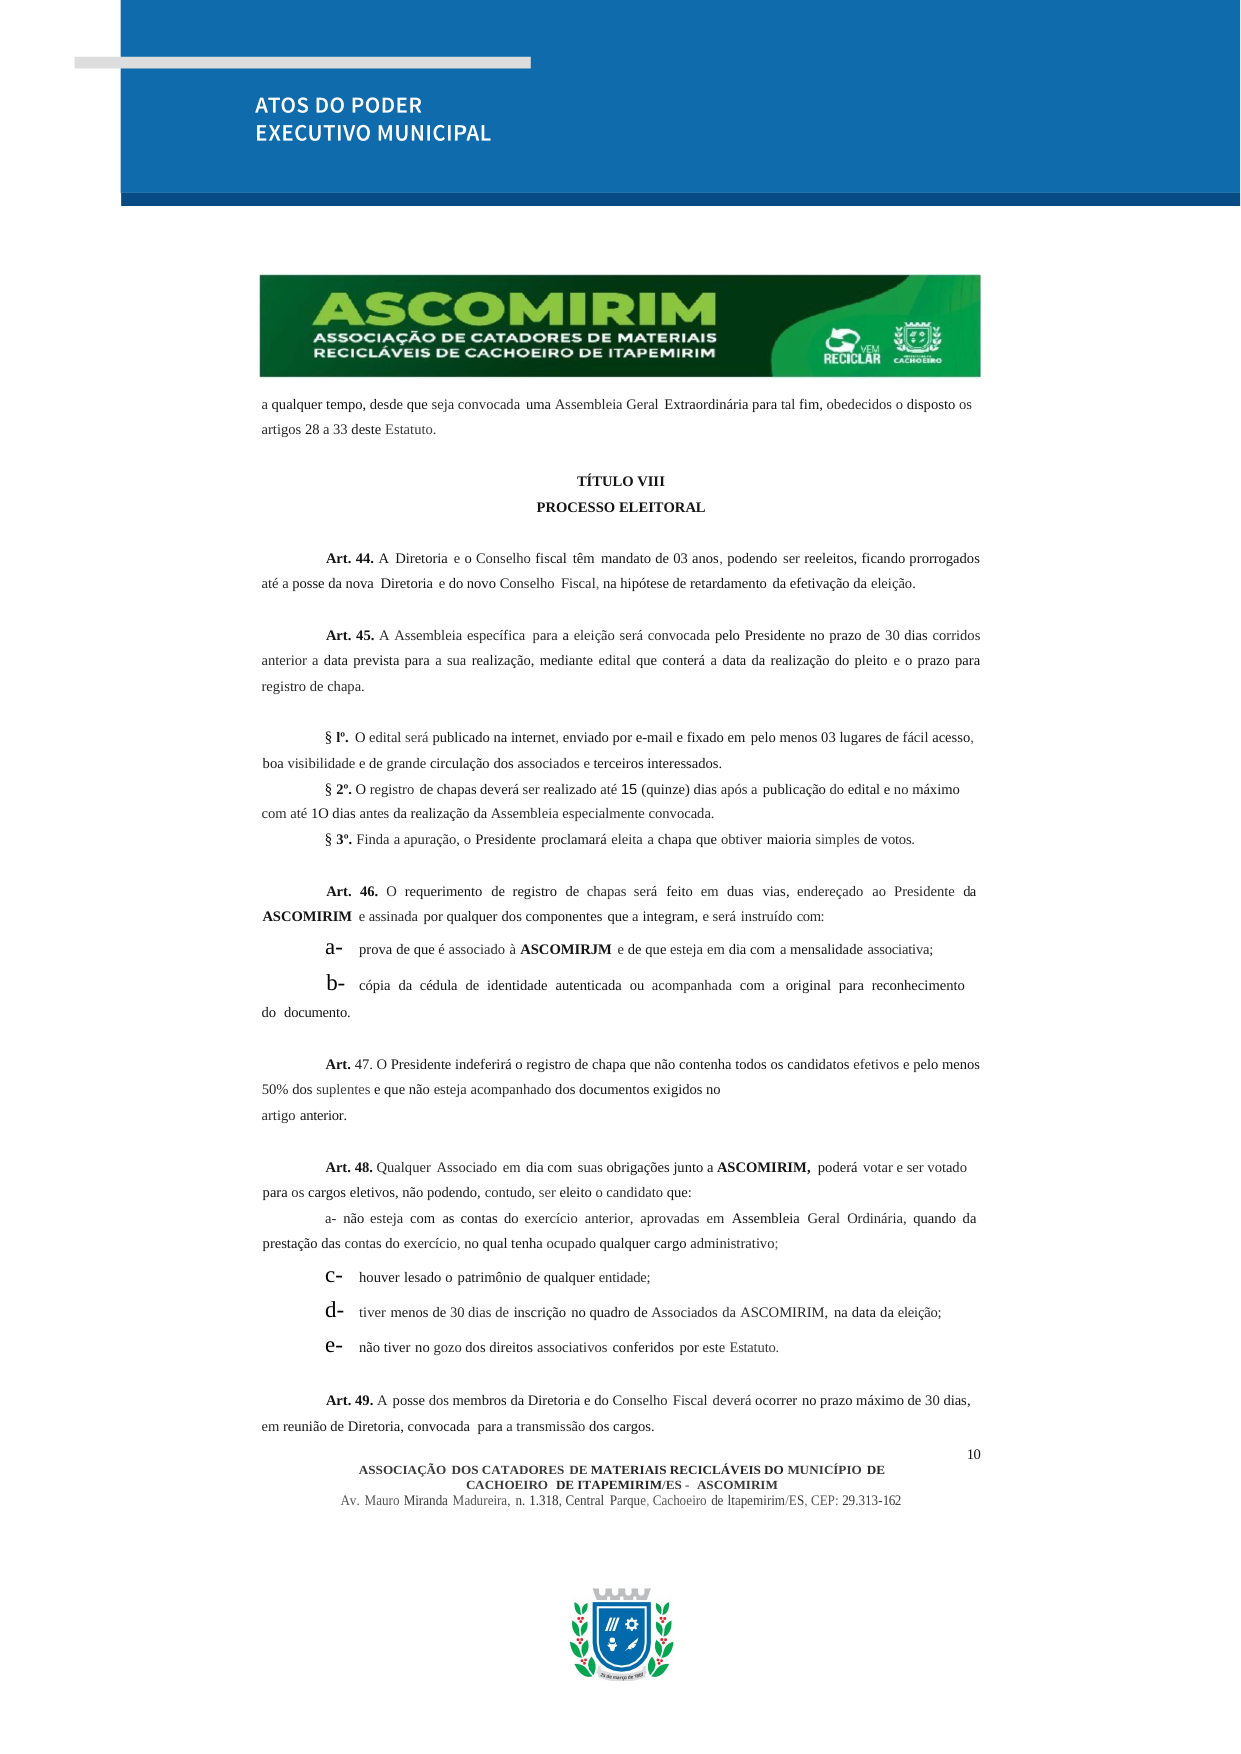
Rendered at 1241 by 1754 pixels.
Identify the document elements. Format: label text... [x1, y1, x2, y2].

text TÍTULO VIII PROCESSO ELEITORAL [535, 472, 706, 515]
text a qualquer tempo, desde que seja convocada uma Assembleia Geral Extraordinária para tal fim, obedecidos o disposto os artigos 28 a 33 deste Estatuto. [261, 395, 989, 438]
picture [258, 274, 982, 379]
text § lº. O edital será publicado na internet, enviado por e-mail e fixado em pelo menos 03 lugares de fácil acesso, boa visibilidade e de grande circulação dos associados e terceiros interessados. [262, 728, 989, 771]
text Art. 45. A Assembleia específica para a eleição será convocada pelo Presidente no prazo de 30 dias corridos anterior a data prevista para a sua realização, mediante edital que conterá a data da realização do pleito e o prazo para registro de chapa. [261, 626, 981, 694]
list tiver menos de 30 dias de inscrição no quadro de Associados da ASCOMIRIM, na data da eleição; [325, 1296, 1240, 1322]
text artigo anterior. [261, 1107, 1240, 1124]
text ASCOMIRIM e assinada por qualquer dos componentes que a integram, e será instruído com: [262, 908, 1240, 924]
list cópia da cédula de identidade autenticada ou acompanhada com a original para reconhecimento do documento. [261, 969, 981, 1021]
text Art. 46. O requerimento de registro de chapas será feito em duas vias, endereçado ao Presidente da [326, 882, 1240, 899]
picture [74, 0, 1241, 206]
text Art. 48. Qualquer Associado em dia com suas obrigações junto a ASCOMIRIM, poderá votar e ser votado para os cargos eletivos, não podendo, contudo, ser eleito o candidato que: [262, 1158, 989, 1201]
text § 2º. O registro de chapas deverá ser realizado até 15 (quinze) dias após a publicação do edital e no máximo com até 1O dias antes da realização da Assembleia especialmente convocada. [261, 779, 972, 822]
text ASSOCIAÇÃO DOS CATADORES DE MATERIAIS RECICLÁVEIS DO MUNICÍPIO DE CACHOEIRO DE ITAPEMIRIM/ES - ASCOMIRIM [322, 1462, 922, 1492]
text § 3º. Finda a apuração, o Presidente proclamará eleita a chapa que obtiver maioria simples de votos. [324, 830, 1240, 848]
list não tiver no gozo dos direitos associativos conferidos por este Estatuto. [325, 1331, 1240, 1357]
text a- não esteja com as contas do exercício anterior, aprovadas em Assembleia Geral Ordinária, quando da prestação das contas do exercício, no qual tenha ocupado qualquer cargo administrativo; [262, 1209, 989, 1252]
text 10 [59, 1446, 981, 1462]
picture [569, 1588, 674, 1681]
list prova de que é associado à ASCOMIRJM e de que esteja em dia com a mensalidade associativa; [325, 933, 1240, 960]
text Art. 47. O Presidente indeferirá o registro de chapa que não contenha todos os candidatos efetivos e pelo menos 50% dos suplentes e que não esteja acompanhado dos documentos exigidos no [262, 1055, 989, 1098]
list houver lesado o patrimônio de qualquer entidade; [325, 1261, 1240, 1287]
text Av. Mauro Miranda Madureira, n. 1.318, Central Parque, Cachoeiro de ltapemirim/ES, CEP: 29.313-162 [259, 1493, 983, 1508]
text Art. 49. A posse dos membros da Diretoria e do Conselho Fiscal deverá ocorrer no prazo máximo de 30 dias, em reunião de Diretoria, convocada para a transmissão dos cargos. [261, 1392, 980, 1435]
text Art. 44. A Diretoria e o Conselho fiscal têm mandato de 03 anos, podendo ser reeleitos, ficando prorrogados até a posse da nova Diretoria e do novo Conselho Fiscal, na hipótese de retardamento da efetivação da eleição. [261, 550, 981, 592]
